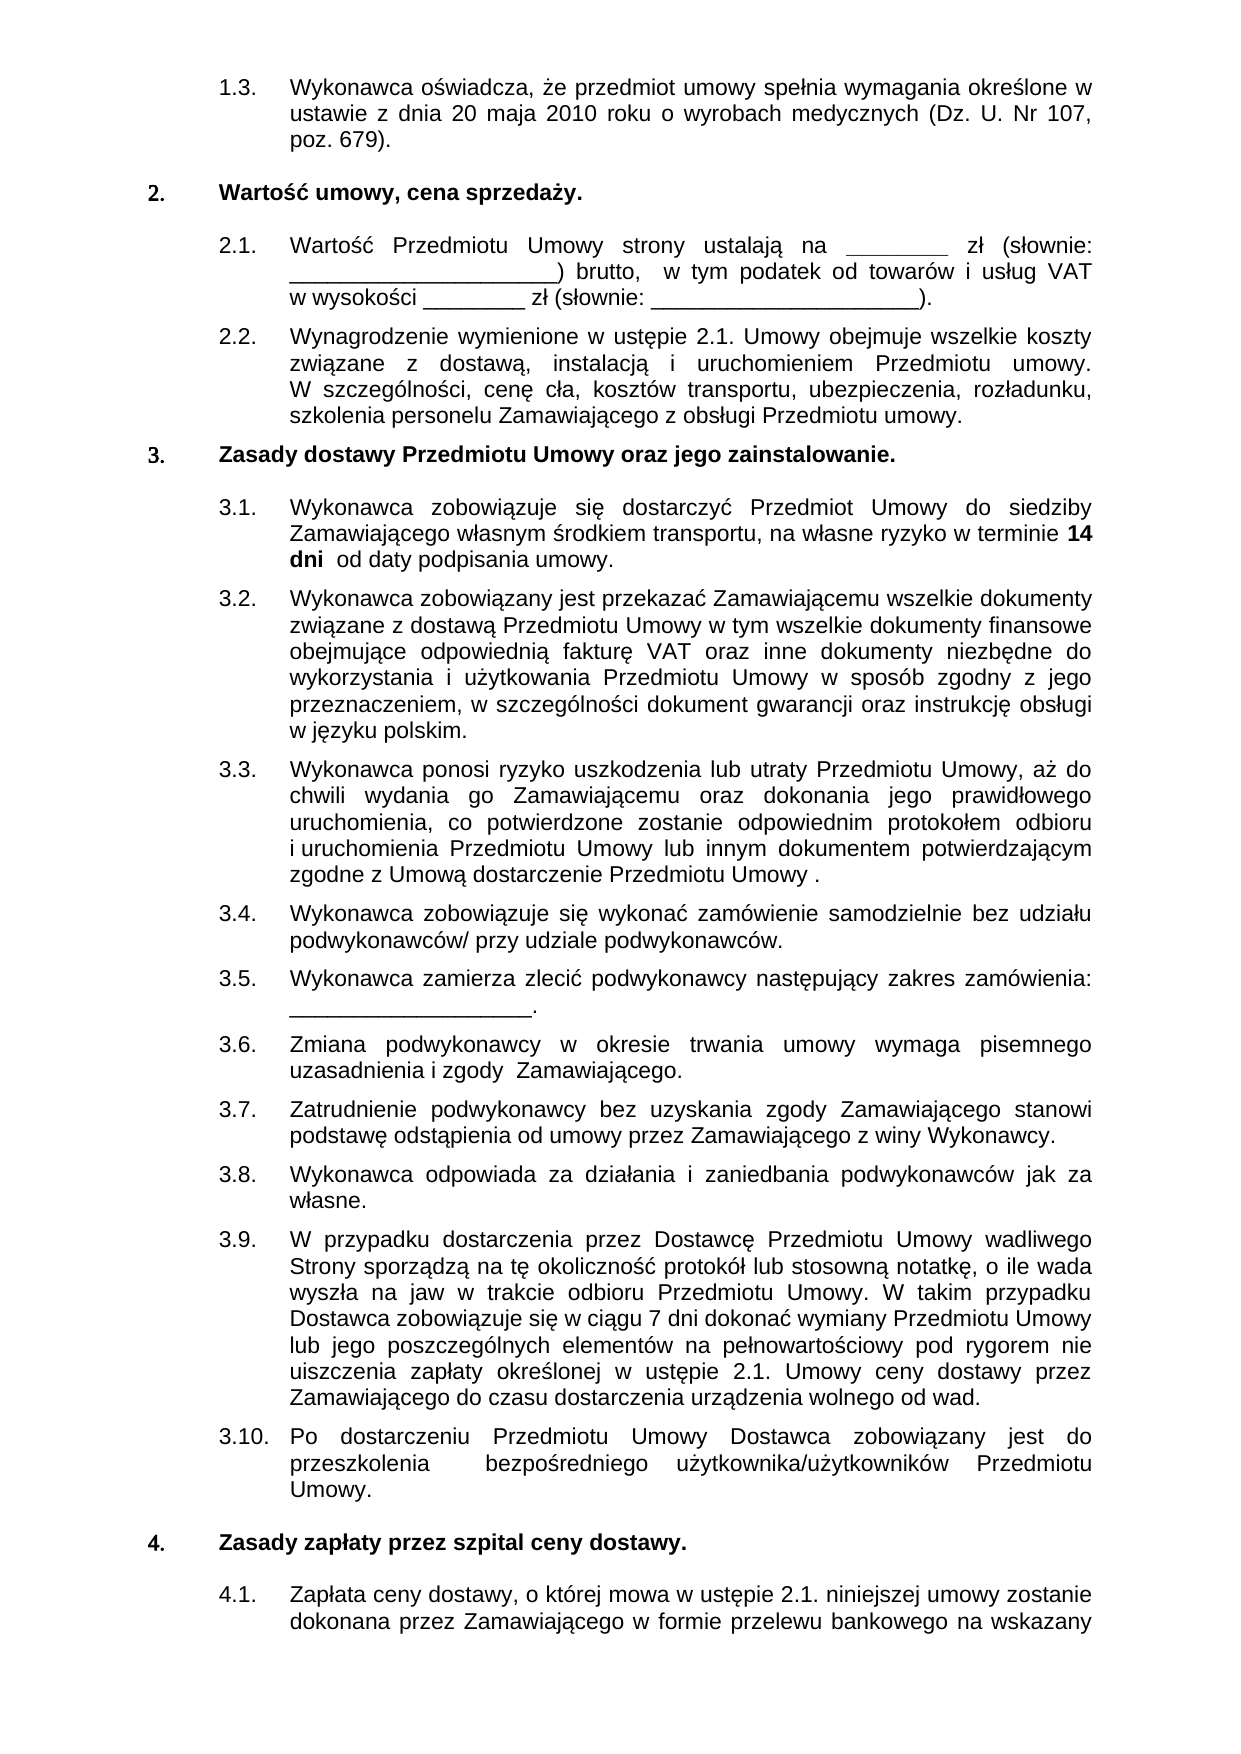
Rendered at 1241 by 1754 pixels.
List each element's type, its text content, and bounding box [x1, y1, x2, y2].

list Po dostarczeniu Przedmiotu Umowy Dostawca zobowiązany jest do przeszkolenia bezpośredniego użytkownika/użytkowników Przedmiotu Umowy. [218, 1423, 1092, 1502]
list Wykonawca zobowiązuje się wykonać zamówienie samodzielnie bez udziału podwykonawców/ przy udziale podwykonawców. [218, 900, 1092, 953]
list Wykonawca odpowiada za działania i zaniedbania podwykonawców jak za własne. [218, 1161, 1092, 1214]
list Wykonawca oświadcza, że przedmiot umowy spełnia wymagania określone w ustawie z dnia 20 maja 2010 roku o wyrobach medycznych (Dz. U. Nr 107, poz. 679). [218, 73, 1092, 152]
list Wartość Przedmiotu Umowy strony ustalają na ________ zł (słownie: _____________________) brutto, w tym podatek od towarów i usług VAT w wysokości ________ zł (słownie: _____________________). [218, 232, 1092, 311]
list Zmiana podwykonawcy w okresie trwania umowy wymaga pisemnego uzasadnienia i zgody Zamawiającego. [218, 1031, 1092, 1083]
list Zatrudnienie podwykonawcy bez uzyskania zgody Zamawiającego stanowi podstawę odstąpienia od umowy przez Zamawiającego z winy Wykonawcy. [218, 1096, 1092, 1148]
list Wartość umowy, cena sprzedaży. [148, 179, 1092, 205]
list Zapłata ceny dostawy, o której mowa w ustępie 2.1. niniejszej umowy zostanie dokonana przez Zamawiającego w formie przelewu bankowego na wskazany [218, 1581, 1092, 1634]
list Zasady zapłaty przez szpital ceny dostawy. [148, 1529, 1092, 1555]
list Wykonawca zobowiązuje się dostarczyć Przedmiot Umowy do siedziby Zamawiającego własnym środkiem transportu, na własne ryzyko w terminie 14 dni od daty podpisania umowy. [218, 494, 1092, 573]
list Wykonawca zobowiązany jest przekazać Zamawiającemu wszelkie dokumenty związane z dostawą Przedmiotu Umowy w tym wszelkie dokumenty finansowe obejmujące odpowiednią fakturę VAT oraz inne dokumenty niezbędne do wykorzystania i użytkowania Przedmiotu Umowy w sposób zgodny z jego przeznaczeniem, w szczególności dokument gwarancji oraz instrukcję obsługi w języku polskim. [218, 585, 1092, 743]
list Wynagrodzenie wymienione w ustępie 2.1. Umowy obejmuje wszelkie koszty związane z dostawą, instalacją i uruchomieniem Przedmiotu umowy. W szczególności, cenę cła, kosztów transportu, ubezpieczenia, rozładunku, szkolenia personelu Zamawiającego z obsługi Przedmiotu umowy. [218, 323, 1092, 428]
list Zasady dostawy Przedmiotu Umowy oraz jego zainstalowanie. [148, 441, 1092, 467]
list Wykonawca zamierza zlecić podwykonawcy następujący zakres zamówienia: ___________________. [218, 965, 1092, 1018]
list Wykonawca ponosi ryzyko uszkodzenia lub utraty Przedmiotu Umowy, aż do chwili wydania go Zamawiającemu oraz dokonania jego prawidłowego uruchomienia, co potwierdzone zostanie odpowiednim protokołem odbioru i uruchomienia Przedmiotu Umowy lub innym dokumentem potwierdzającym zgodne z Umową dostarczenie Przedmiotu Umowy . [218, 756, 1092, 888]
list W przypadku dostarczenia przez Dostawcę Przedmiotu Umowy wadliwego Strony sporządzą na tę okoliczność protokół lub stosowną notatkę, o ile wada wyszła na jaw w trakcie odbioru Przedmiotu Umowy. W takim przypadku Dostawca zobowiązuje się w ciągu 7 dni dokonać wymiany Przedmiotu Umowy lub jego poszczególnych elementów na pełnowartościowy pod rygorem nie uiszczenia zapłaty określonej w ustępie 2.1. Umowy ceny dostawy przez Zamawiającego do czasu dostarczenia urządzenia wolnego od wad. [218, 1226, 1092, 1411]
